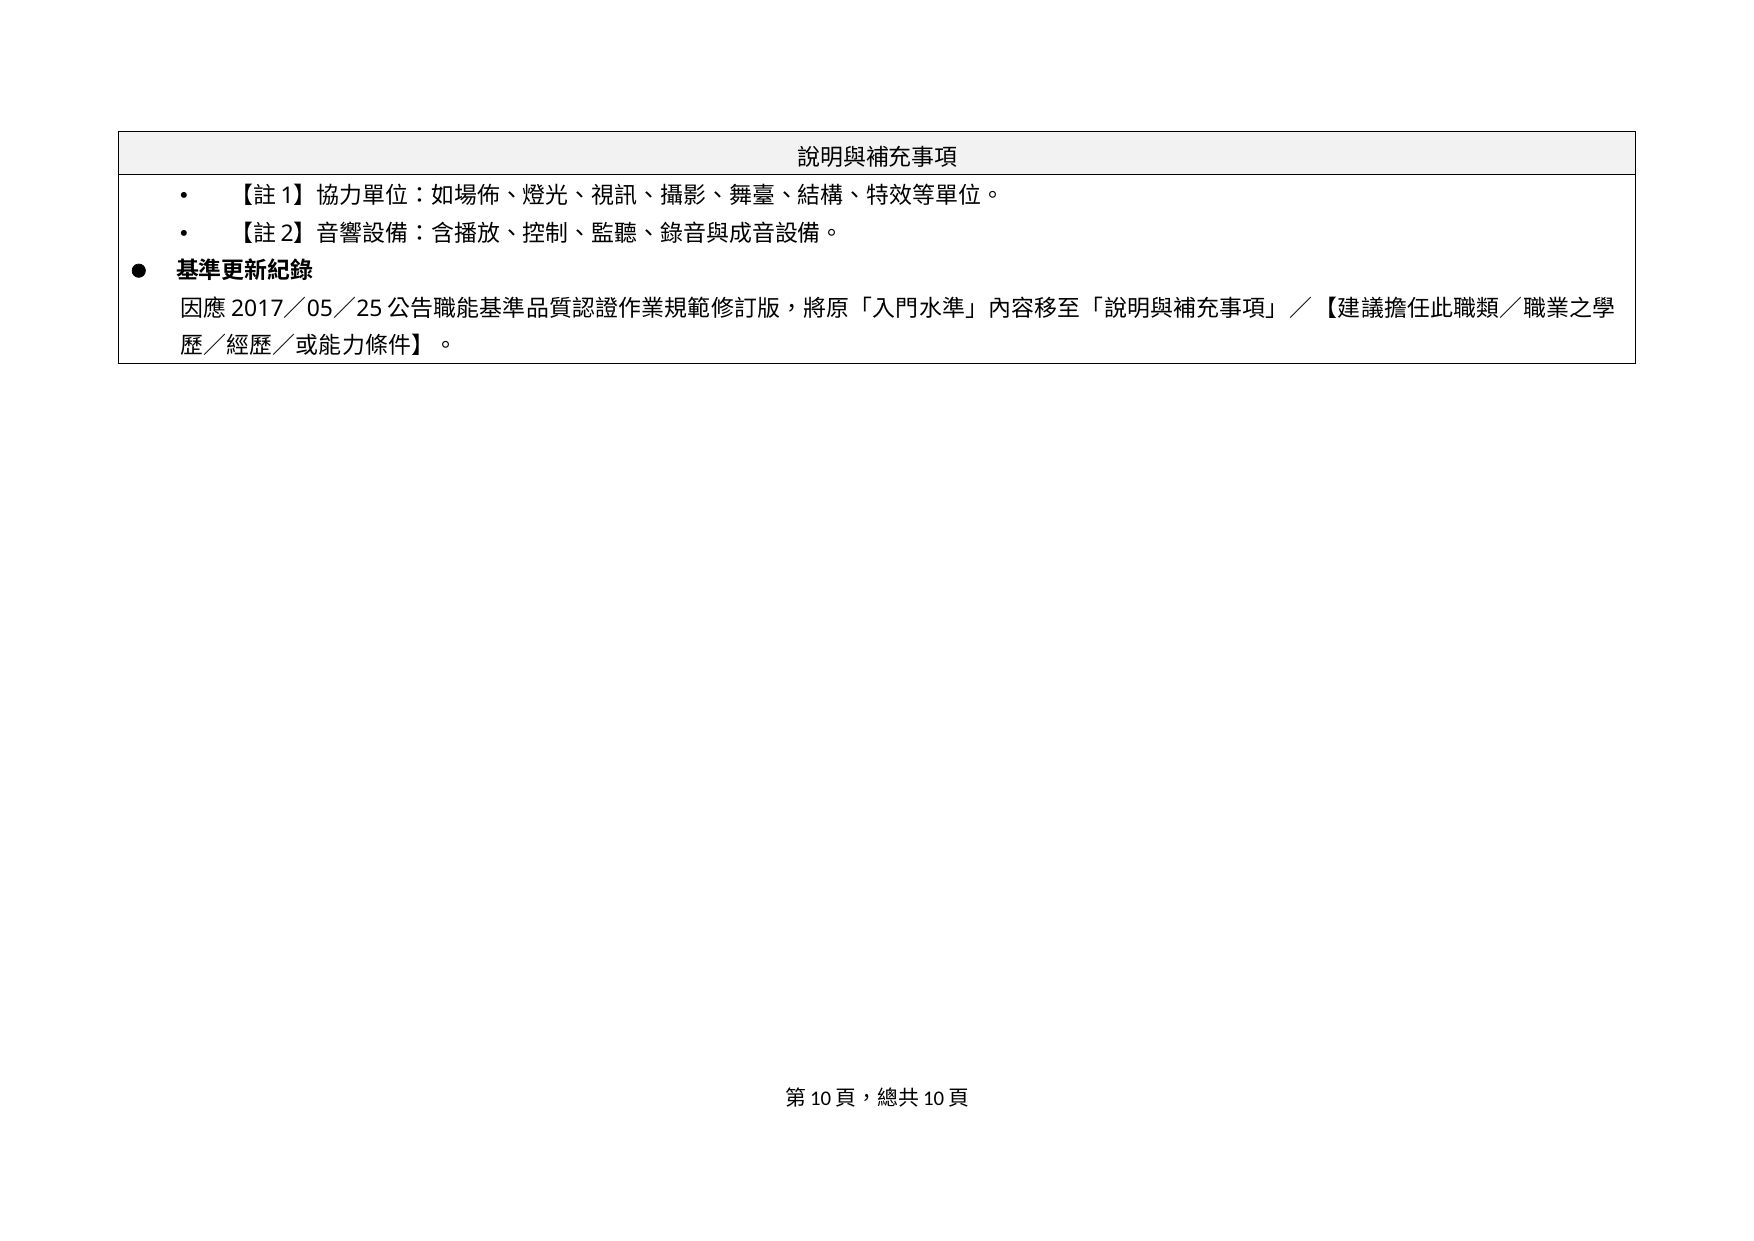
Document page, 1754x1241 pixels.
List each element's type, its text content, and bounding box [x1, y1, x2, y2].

table_header 說明與補充事項 [119, 132, 1635, 174]
table_cell 建議擔任此職類／職業之學歷／經歷／或能力條件： 高中職畢業（同等學力）或以上（電子、電機、音樂、多媒體及表演藝術或其他相關科系）。 具備兩年以上音響相關領域實務經驗者。 具備全民英檢初級（或其他檢定）或以上閱讀能力（可閱讀音響設備英文使用說明與標示）。 其他補充說明： 【註1】協力單位：如場佈、燈光、視訊、攝影、舞臺、結構、特效等單位。 【註2】音響設備：含播放、控制、監聽、錄音與成音設備。 基準更新紀錄 因應2017／05／25公告職能基準品質認證作業規範修訂版，將原「入門水準」內容移至「說明與補充事項」／【建議擔任此職類／職業之學歷／經歷／或能力條件】。 [119, 175, 1635, 363]
